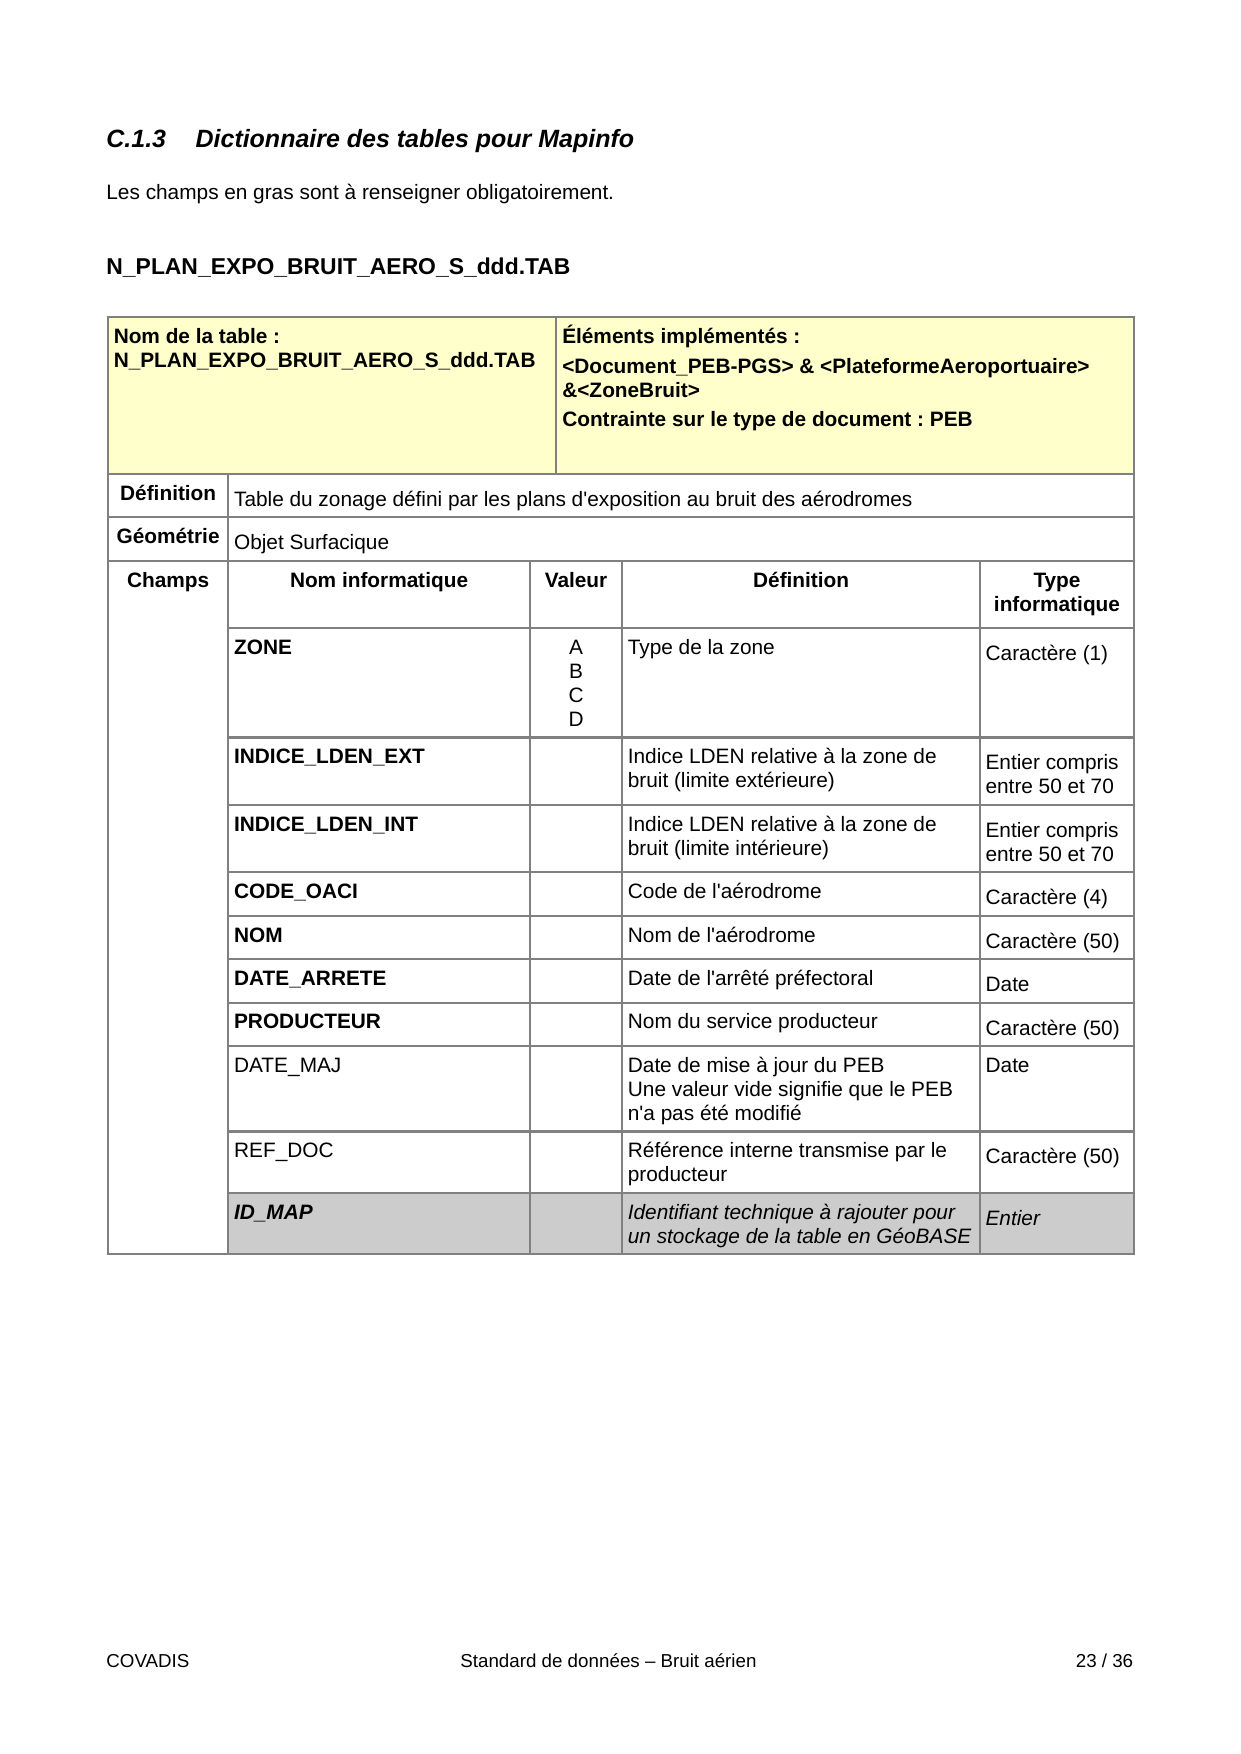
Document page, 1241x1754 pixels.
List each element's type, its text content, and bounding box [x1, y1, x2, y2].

table_cell [531, 1047, 621, 1130]
table_cell Entier compris entre 50 et 70 [981, 806, 1133, 871]
table_cell [531, 917, 621, 958]
table_cell [531, 1004, 621, 1045]
text Les champs en gras sont à renseigner obligatoirement. [106, 180, 1134, 204]
subtitle Dictionnaire des tables pour Mapinfo [106, 124, 1134, 153]
table_cell DATE_MAJ [229, 1047, 529, 1130]
table_cell REF_DOC [229, 1133, 529, 1192]
table_header Éléments implémentés : <Document_PEB-PGS> & <PlateformeAeroportuaire> &<ZoneBruit> Contrainte sur le type de document : PEB [557, 318, 1133, 473]
subtitle N_PLAN_EXPO_BRUIT_AERO_S_ddd.TAB [106, 253, 1134, 279]
table_cell ID_MAP [229, 1194, 529, 1253]
table_cell NOM [229, 917, 529, 958]
table_cell INDICE_LDEN_INT [229, 806, 529, 871]
table_cell [531, 873, 621, 915]
table_cell [531, 1133, 621, 1192]
table_cell Entier [981, 1194, 1133, 1253]
table_cell Objet Surfacique [229, 518, 1133, 560]
table_cell Géométrie [109, 518, 227, 560]
table_cell Caractère (1) [981, 629, 1133, 736]
table_cell Indice LDEN relative à la zone de bruit (limite extérieure) [623, 739, 979, 804]
table_header Nom de la table : N_PLAN_EXPO_BRUIT_AERO_S_ddd.TAB [109, 318, 555, 473]
table_cell Date [981, 1047, 1133, 1130]
table_cell CODE_OACI [229, 873, 529, 915]
table_cell Code de l'aérodrome [623, 873, 979, 915]
table_cell Date [981, 960, 1133, 1002]
table_cell [531, 739, 621, 804]
table_cell ZONE [229, 629, 529, 736]
table_cell Type de la zone [623, 629, 979, 736]
table_cell Nom de l'aérodrome [623, 917, 979, 958]
table_cell PRODUCTEUR [229, 1004, 529, 1045]
table_cell Référence interne transmise par le producteur [623, 1133, 979, 1192]
table_cell [531, 1194, 621, 1253]
table_cell Identifiant technique à rajouter pour un stockage de la table en GéoBASE [623, 1194, 979, 1253]
table_cell [531, 960, 621, 1002]
table_cell Nom informatique [229, 562, 529, 627]
table_cell A B C D [531, 629, 621, 736]
table_cell Définition [623, 562, 979, 627]
table_cell Valeur [531, 562, 621, 627]
table_cell Caractère (50) [981, 1004, 1133, 1045]
table_cell Nom du service producteur [623, 1004, 979, 1045]
table_cell Indice LDEN relative à la zone de bruit (limite intérieure) [623, 806, 979, 871]
table_cell Champs [109, 562, 227, 1253]
table_cell Date de mise à jour du PEB Une valeur vide signifie que le PEB n'a pas été modifié [623, 1047, 979, 1130]
table_cell Caractère (50) [981, 917, 1133, 958]
table_cell DATE_ARRETE [229, 960, 529, 1002]
table_cell [531, 806, 621, 871]
table_cell Type informatique [981, 562, 1133, 627]
table_cell Entier compris entre 50 et 70 [981, 739, 1133, 804]
table_cell Table du zonage défini par les plans d'exposition au bruit des aérodromes [229, 475, 1133, 516]
table_cell Caractère (4) [981, 873, 1133, 915]
table_cell Date de l'arrêté préfectoral [623, 960, 979, 1002]
table_cell Définition [109, 475, 227, 516]
table_cell Caractère (50) [981, 1133, 1133, 1192]
table_cell INDICE_LDEN_EXT [229, 739, 529, 804]
